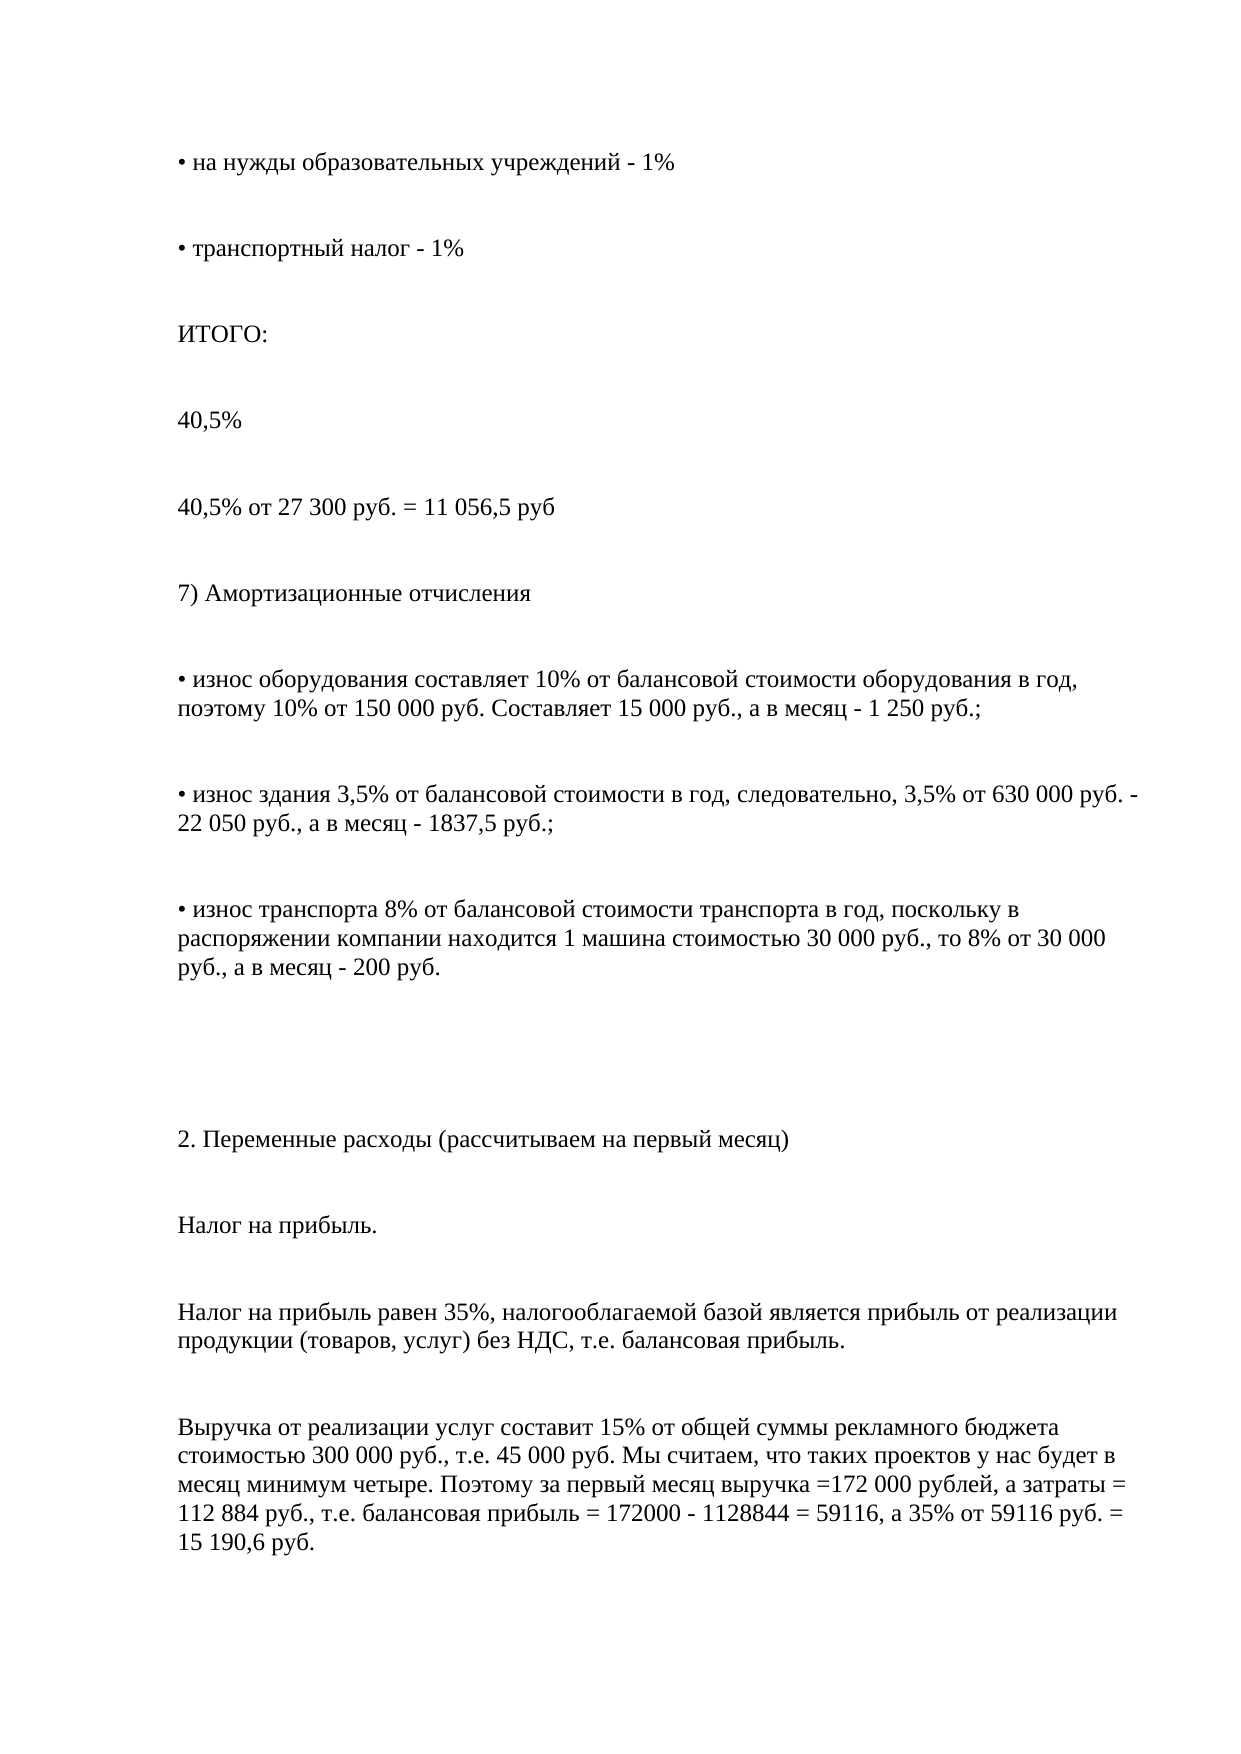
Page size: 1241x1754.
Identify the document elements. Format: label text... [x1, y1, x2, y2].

text 40,5% [177, 406, 1152, 434]
text ИТОГО: [177, 319, 1152, 348]
text • износ транспорта 8% от балансовой стоимости транспорта в год, поскольку в распоряжении компании находится 1 машина стоимостью 30 000 руб., то 8% от 30 000 руб., а в месяц - 200 руб. [177, 894, 1152, 981]
text • износ здания 3,5% от балансовой стоимости в год, следовательно, 3,5% от 630 000 руб. - 22 050 руб., а в месяц - 1837,5 руб.; [177, 779, 1152, 837]
text Налог на прибыль равен 35%, налогооблагаемой базой является прибыль от реализации продукции (товаров, услуг) без НДС, т.е. балансовая прибыль. [177, 1297, 1152, 1354]
text • износ оборудования составляет 10% от балансовой стоимости оборудования в год, поэтому 10% от 150 000 руб. Составляет 15 000 руб., а в месяц - 1 250 руб.; [177, 664, 1152, 722]
text • на нужды образовательных учреждений - 1% [177, 147, 1152, 176]
text 7) Амортизационные отчисления [177, 578, 1152, 607]
text Выручка от реализации услуг составит 15% от общей суммы рекламного бюджета стоимостью 300 000 руб., т.е. 45 000 руб. Мы считаем, что таких проектов у нас будет в месяц минимум четыре. Поэтому за первый месяц выручка =172 000 рублей, а затраты = 112 884 руб., т.е. балансовая прибыль = 172000 - 1128844 = 59116, а 35% от 59116 руб. = 15 190,6 руб. [177, 1412, 1152, 1556]
text 2. Переменные расходы (рассчитываем на первый месяц) [177, 1124, 1152, 1153]
text 40,5% от 27 300 руб. = 11 056,5 руб [177, 492, 1152, 521]
text Налог на прибыль. [177, 1211, 1152, 1239]
text • транспортный налог - 1% [177, 233, 1152, 262]
